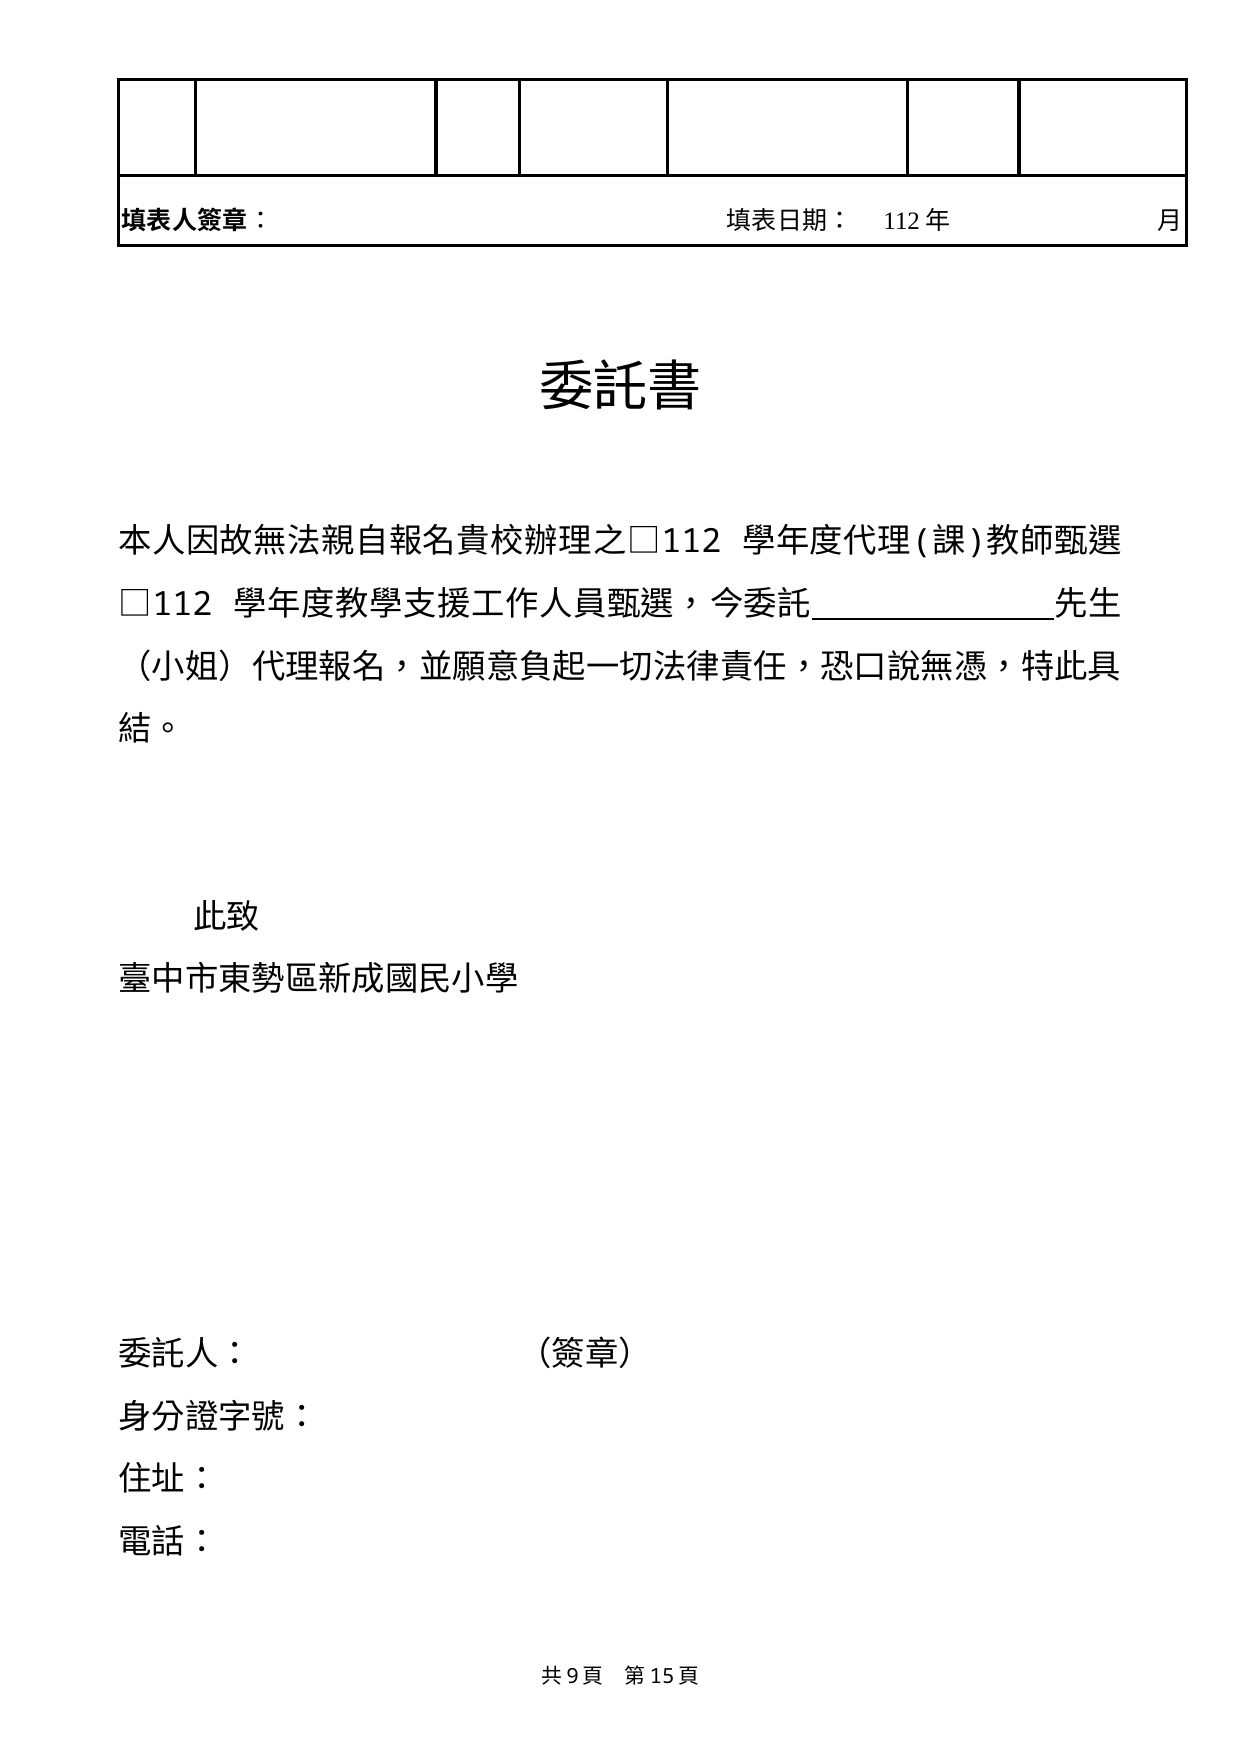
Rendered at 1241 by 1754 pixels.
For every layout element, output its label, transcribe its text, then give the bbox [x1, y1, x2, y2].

text 委託書 [118, 309, 1122, 434]
text 委託人： （簽章） [118, 1309, 1122, 1372]
table_cell [669, 81, 906, 173]
table_cell 填表人簽章： 填表日期： 112年 月 日 [120, 177, 1185, 244]
table_cell [197, 81, 434, 173]
text 身分證字號： [118, 1372, 1122, 1434]
table_cell [438, 81, 518, 173]
text 本人因故無法親自報名貴校辦理之□112 學年度代理(課)教師甄選□112 學年度教學支援工作人員甄選，今委託 先生（小姐）代理報名，並願意負起一切法律責任，恐口說無憑，特此具結。 [118, 497, 1122, 747]
text 住址： [118, 1434, 1122, 1497]
table_cell [1021, 81, 1185, 173]
table_cell [120, 81, 194, 173]
table_cell [521, 81, 666, 173]
table_cell [909, 81, 1017, 173]
text 此致 [118, 872, 1122, 934]
text 臺中市東勢區新成國民小學 [118, 934, 1122, 997]
text 電話： [118, 1497, 1122, 1559]
